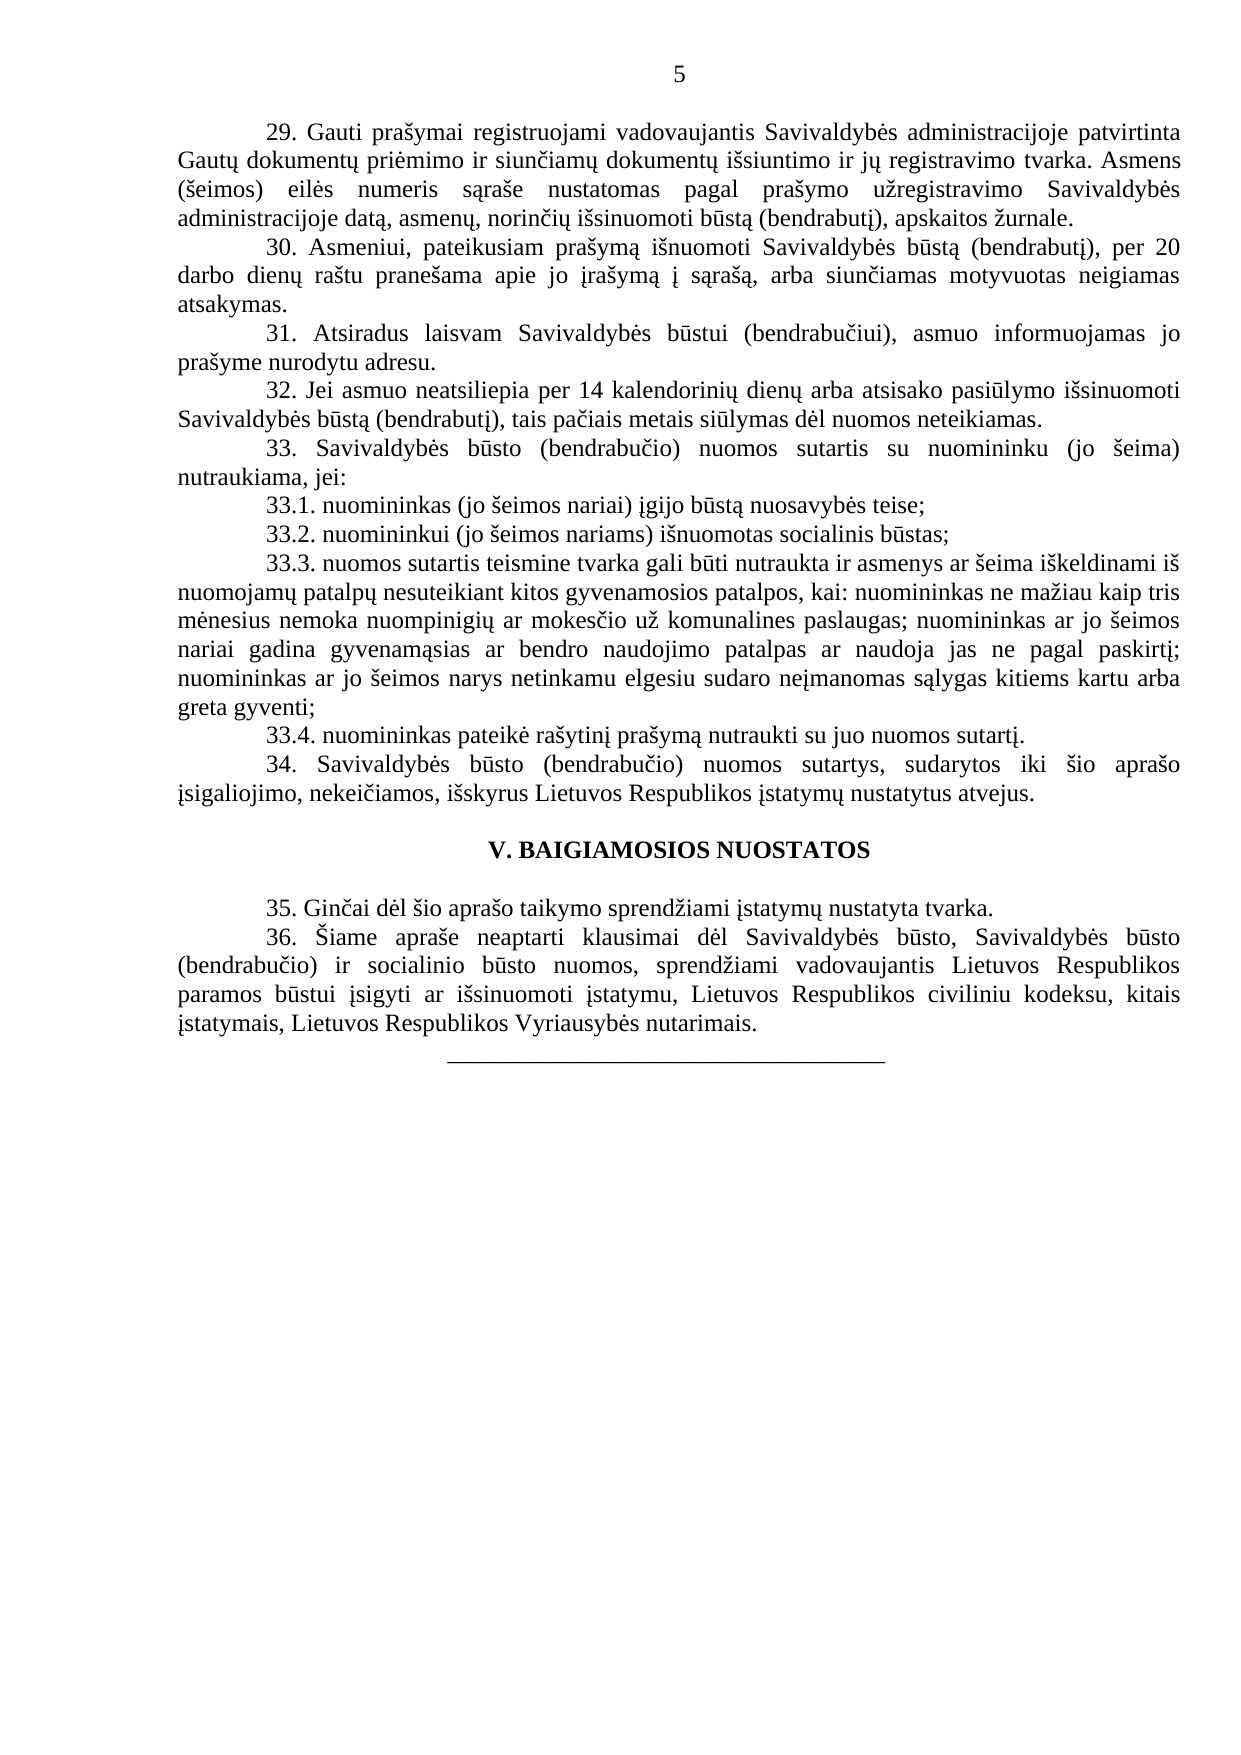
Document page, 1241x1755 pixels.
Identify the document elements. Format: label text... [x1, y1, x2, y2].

text 33.3. nuomos sutartis teismine tvarka gali būti nutraukta ir asmenys ar šeima iškeldinami iš nuomojamų patalpų nesuteikiant kitos gyvenamosios patalpos, kai: nuomininkas ne mažiau kaip tris mėnesius nemoka nuompinigių ar mokesčio už komunalines paslaugas; nuomininkas ar jo šeimos nariai gadina gyvenamąsias ar bendro naudojimo patalpas ar naudoja jas ne pagal paskirtį; nuomininkas ar jo šeimos narys netinkamu elgesiu sudaro neįmanomas sąlygas kitiems kartu arba greta gyventi; [177, 548, 1181, 720]
text 36. Šiame apraše neaptarti klausimai dėl Savivaldybės būsto, Savivaldybės būsto (bendrabučio) ir socialinio būsto nuomos, sprendžiami vadovaujantis Lietuvos Respublikos paramos būstui įsigyti ar išsinuomoti įstatymu, Lietuvos Respublikos civiliniu kodeksu, kitais įstatymais, Lietuvos Respublikos Vyriausybės nutarimais. [177, 922, 1181, 1037]
text 35. Ginčai dėl šio aprašo taikymo sprendžiami įstatymų nustatyta tvarka. [177, 893, 1181, 922]
text 31. Atsiradus laisvam Savivaldybės būstui (bendrabučiui), asmuo informuojamas jo prašyme nurodytu adresu. [177, 318, 1181, 375]
text 33. Savivaldybės būsto (bendrabučio) nuomos sutartis su nuomininku (jo šeima) nutraukiama, jei: [177, 433, 1181, 490]
text 32. Jei asmuo neatsiliepia per 14 kalendorinių dienų arba atsisako pasiūlymo išsinuomoti Savivaldybės būstą (bendrabutį), tais pačiais metais siūlymas dėl nuomos neteikiamas. [177, 375, 1181, 433]
text 33.4. nuomininkas pateikė rašytinį prašymą nutraukti su juo nuomos sutartį. [177, 720, 1181, 749]
text 29. Gauti prašymai registruojami vadovaujantis Savivaldybės administracijoje patvirtinta Gautų dokumentų priėmimo ir siunčiamų dokumentų išsiuntimo ir jų registravimo tvarka. Asmens (šeimos) eilės numeris sąraše nustatomas pagal prašymo užregistravimo Savivaldybės administracijoje datą, asmenų, norinčių išsinuomoti būstą (bendrabutį), apskaitos žurnale. [177, 117, 1181, 232]
text 33.1. nuomininkas (jo šeimos nariai) įgijo būstą nuosavybės teise; [177, 490, 1181, 519]
text 33.2. nuomininkui (jo šeimos nariams) išnuomotas socialinis būstas; [177, 519, 1181, 548]
text 34. Savivaldybės būsto (bendrabučio) nuomos sutartys, sudarytos iki šio aprašo įsigaliojimo, nekeičiamos, išskyrus Lietuvos Respublikos įstatymų nustatytus atvejus. [177, 749, 1181, 807]
text 30. Asmeniui, pateikusiam prašymą išnuomoti Savivaldybės būstą (bendrabutį), per 20 darbo dienų raštu pranešama apie jo įrašymą į sąrašą, arba siunčiamas motyvuotas neigiamas atsakymas. [177, 232, 1181, 318]
text ___________________________________ [312, 1037, 1182, 1065]
text V. BAIGIAMOSIOS NUOSTATOS [177, 835, 1181, 864]
